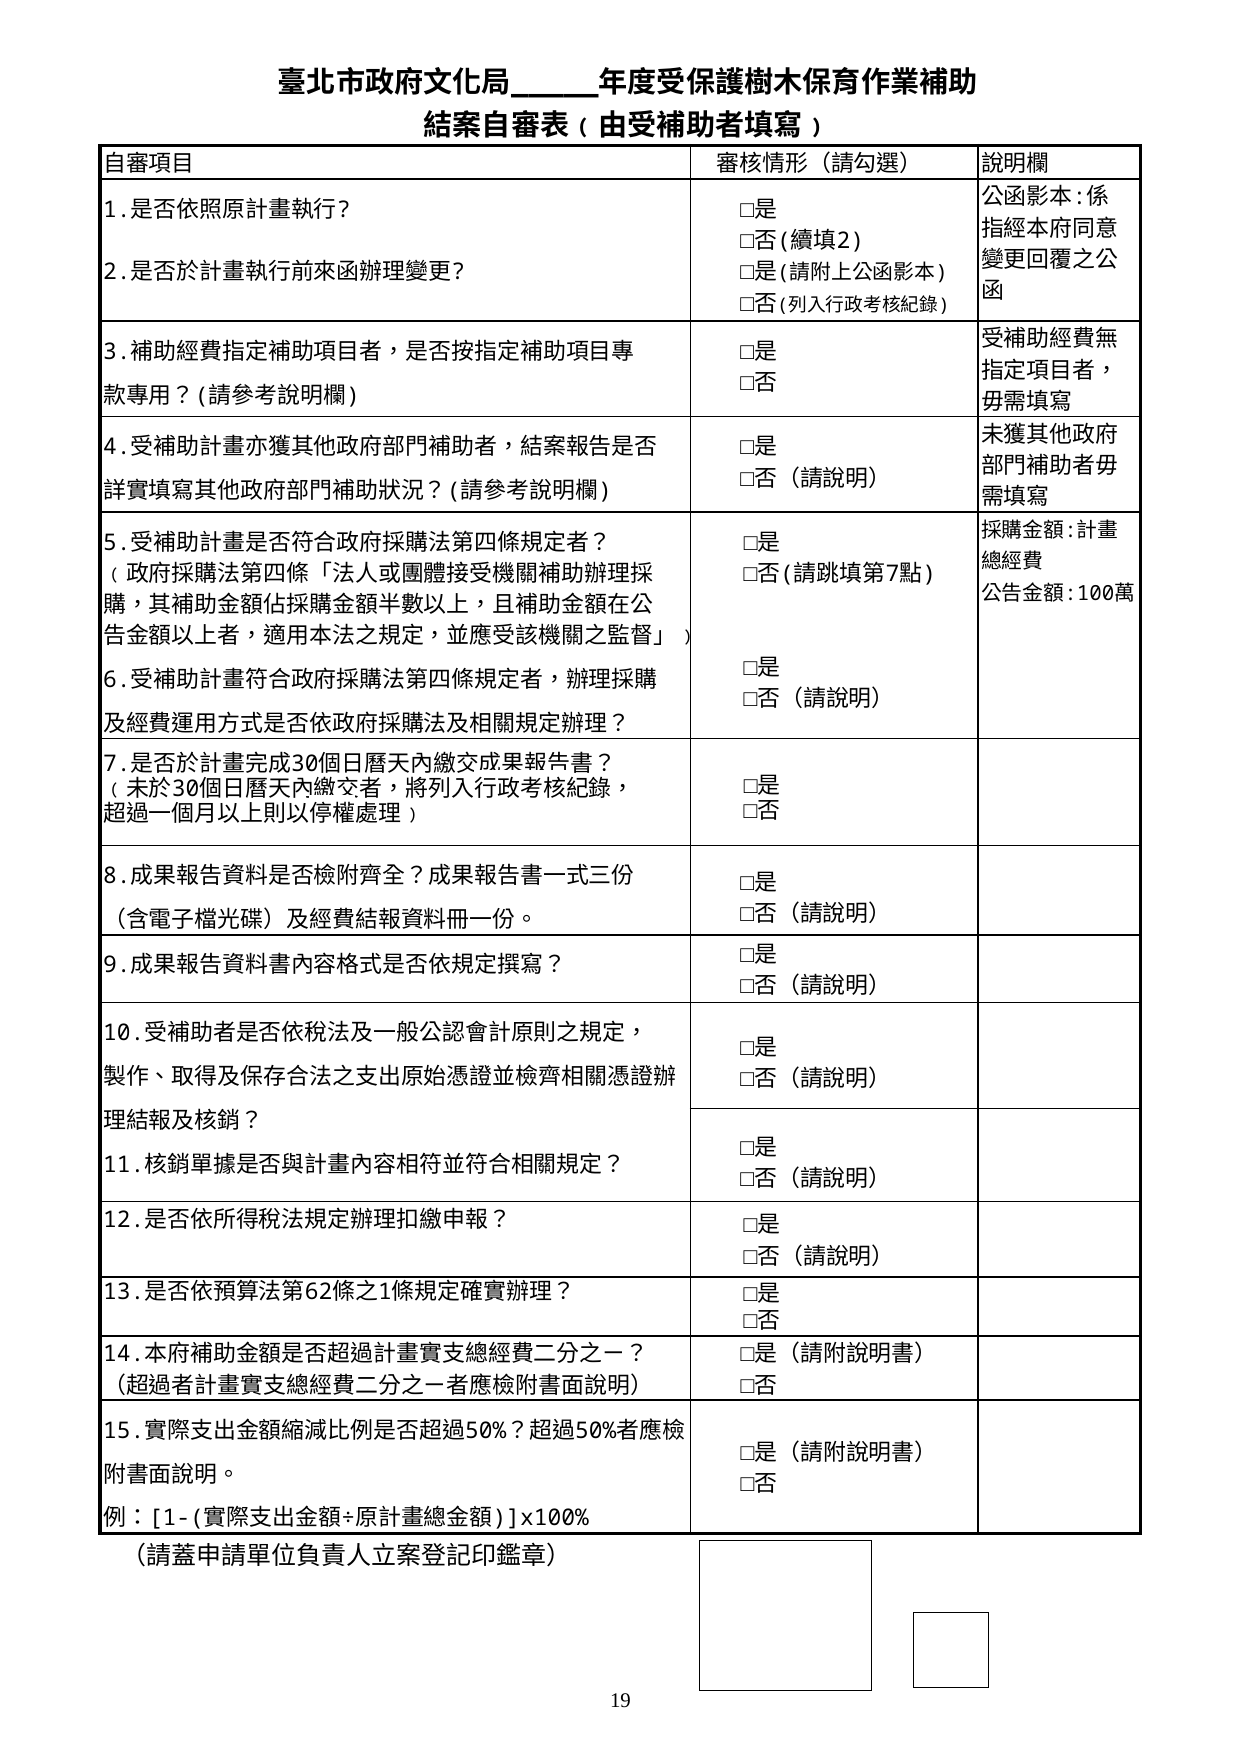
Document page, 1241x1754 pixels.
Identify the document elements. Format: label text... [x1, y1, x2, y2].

table_cell [979, 1401, 1139, 1532]
table_cell [979, 936, 1139, 1002]
text 結案自審表﹙由受補助者填寫﹚ [59, 101, 1196, 144]
table_cell □是 □否 [691, 322, 977, 416]
table_cell □是 □否 [691, 1278, 977, 1335]
table_cell 10.受補助者是否依稅法及一般公認會計原則之規定， 製作、取得及保存合法之支出原始憑證並檢齊相關憑證辦 理結報及核銷？ 11.核銷單據是否與計畫內容相符並符合相關規定？ [102, 1003, 690, 1201]
table_cell 採購金額:計畫 總經費 公告金額:100萬 [979, 513, 1139, 737]
table_cell 15.實際支出金額縮減比例是否超過50%？超過50%者應檢 附書面說明。 例：[1-(實際支出金額÷原計畫總金額)]x100% [102, 1401, 690, 1532]
table_cell 8.成果報告資料是否檢附齊全？成果報告書一式三份 （含電子檔光碟）及經費結報資料冊一份。 [102, 846, 690, 934]
table_cell [979, 1337, 1139, 1399]
table_cell 7.是否於計畫完成30個日曆天內繳交成果報告書？ ﹙未於30個日曆天內繳交者，將列入行政考核紀錄， 超過一個月以上則以停權處理﹚ [102, 739, 690, 845]
table_cell 公函影本:係 指經本府同意 變更回覆之公 函 [979, 180, 1139, 320]
table_header 說明欄 [979, 147, 1139, 178]
table_header 自審項目 [102, 147, 690, 178]
table_cell □是 □否（請說明） [691, 417, 977, 511]
table_cell □是 □否(請跳填第7點) □是 □否（請說明） [691, 513, 977, 737]
table_cell 未獲其他政府 部門補助者毋 需填寫 [979, 417, 1139, 511]
table_cell [979, 846, 1139, 934]
table_cell [979, 1109, 1139, 1201]
table_cell □是 □否（請說明） [691, 846, 977, 934]
table_cell 14.本府補助金額是否超過計畫實支總經費二分之ㄧ？ （超過者計畫實支總經費二分之ㄧ者應檢附書面說明） [102, 1337, 690, 1399]
table_cell □是 □否（請說明） [691, 1109, 977, 1201]
table_cell 3.補助經費指定補助項目者，是否按指定補助項目專 款專用？(請參考說明欄) [102, 322, 690, 416]
table_cell [979, 1278, 1139, 1335]
table_cell 受補助經費無 指定項目者， 毋需填寫 [979, 322, 1139, 416]
table_cell [979, 1202, 1139, 1276]
table_cell 12.是否依所得稅法規定辦理扣繳申報？ [102, 1202, 690, 1276]
table_cell □是 □否（請說明） [691, 936, 977, 1002]
table_cell □是 □否 [691, 739, 977, 845]
table_cell □是（請附說明書） □否 [691, 1337, 977, 1399]
text 臺北市政府文化局_____年度受保護樹木保育作業補助 [59, 59, 1196, 101]
table_header 審核情形（請勾選） [691, 147, 977, 178]
table_cell 1.是否依照原計畫執行? 2.是否於計畫執行前來函辦理變更? [102, 180, 690, 320]
table_cell □是 □否(續填2) □是(請附上公函影本) □否(列入行政考核紀錄) [691, 180, 977, 320]
table_cell 4.受補助計畫亦獲其他政府部門補助者，結案報告是否 詳實填寫其他政府部門補助狀況？(請參考說明欄) [102, 417, 690, 511]
table_cell □是 □否（請說明） [691, 1202, 977, 1276]
table_cell □是（請附說明書） □否 [691, 1401, 977, 1532]
table_cell 9.成果報告資料書內容格式是否依規定撰寫？ [102, 936, 690, 1002]
table_cell [979, 739, 1139, 845]
text （請蓋申請單位負責人立案登記印鑑章） [59, 1535, 1196, 1571]
table_cell [979, 1003, 1139, 1108]
table_cell 5.受補助計畫是否符合政府採購法第四條規定者？ ﹙政府採購法第四條「法人或團體接受機關補助辦理採 購，其補助金額佔採購金額半數以上，且補助金額在公 告金額以上者，適用本法之規定，並應受該機關之監督」﹚ 6.受補助計畫符合政府採購法第四條規定者，辦理採購 及經費運用方式是否依政府採購法及相關規定辦理？ [102, 513, 690, 737]
table_cell □是 □否（請說明） [691, 1003, 977, 1108]
table_cell 13.是否依預算法第62條之1條規定確實辦理？ [102, 1278, 690, 1335]
